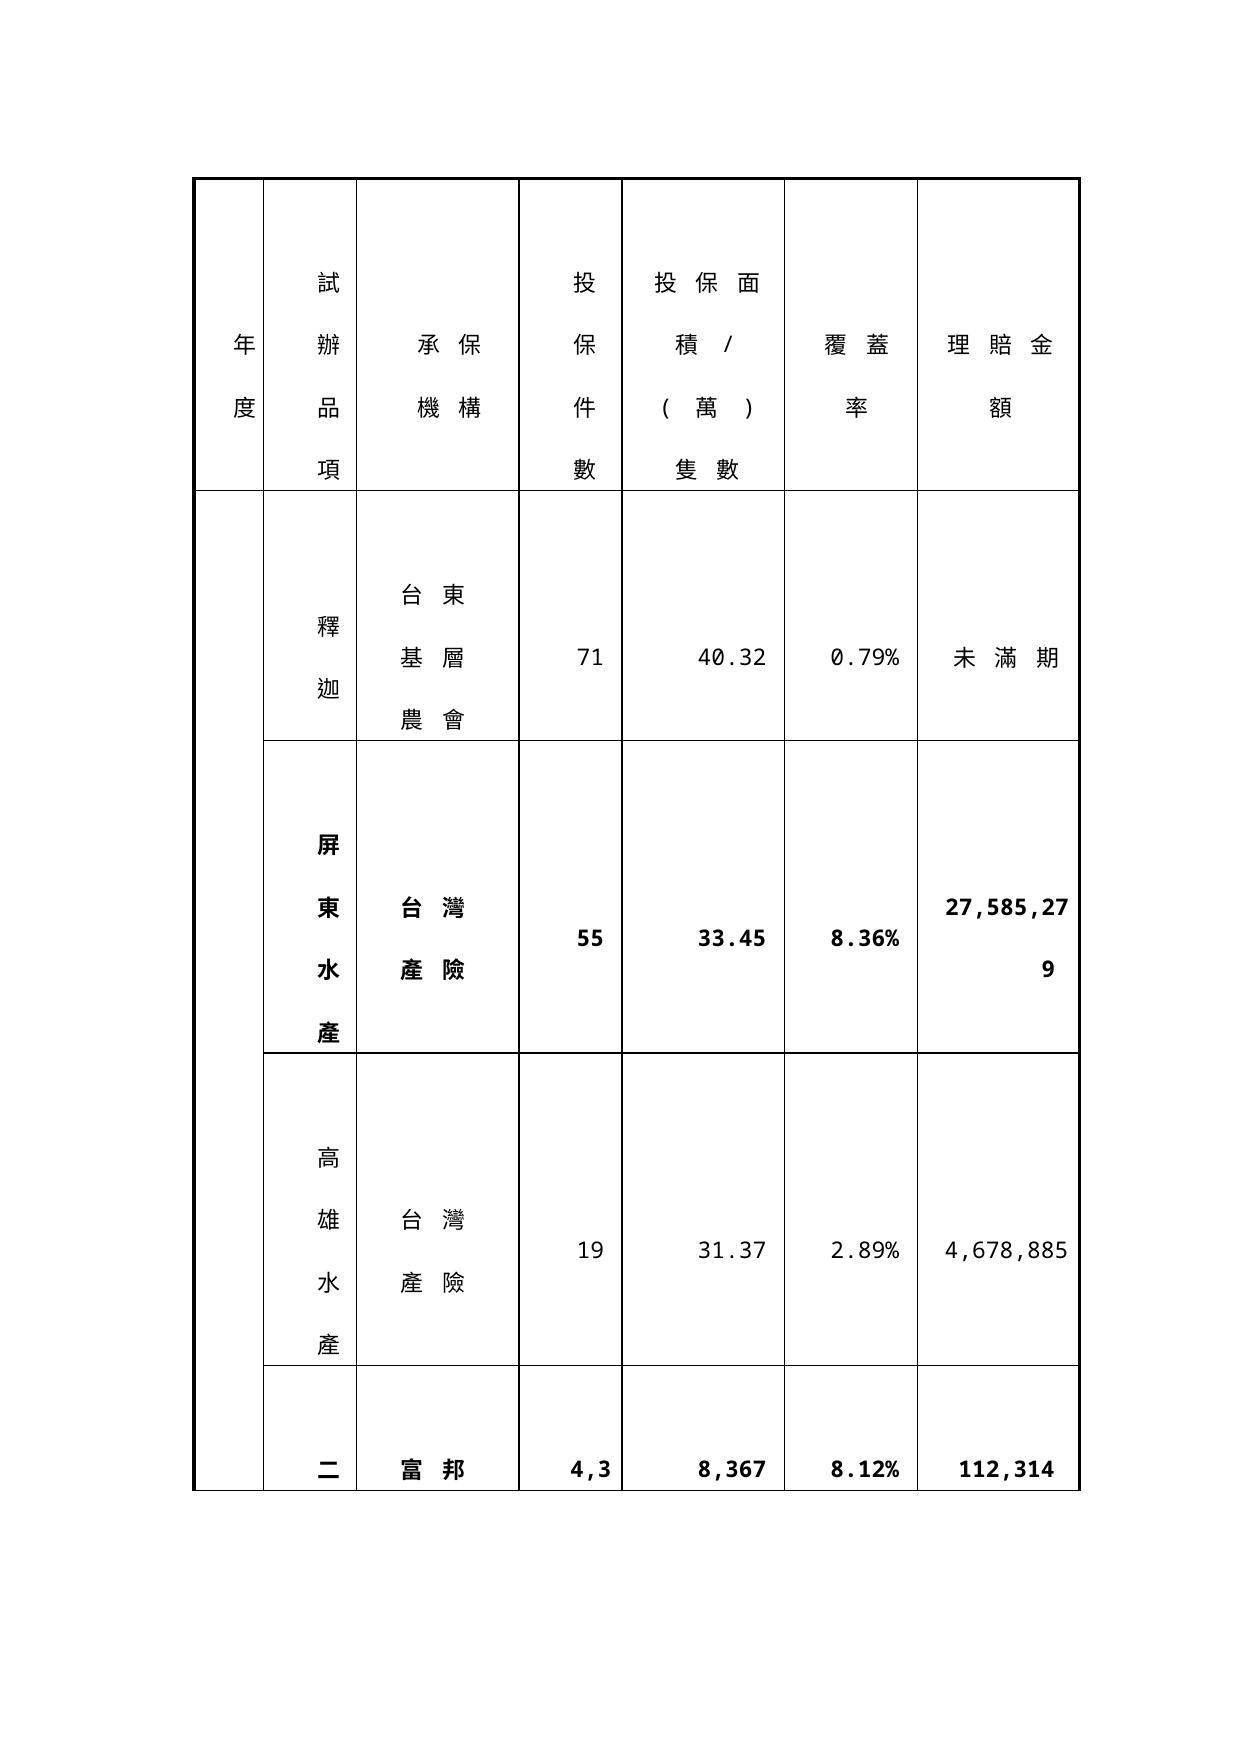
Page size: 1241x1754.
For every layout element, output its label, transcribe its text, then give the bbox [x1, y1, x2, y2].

table_cell 台東基層農會 [357, 491, 518, 740]
table_cell 高雄 水產 [264, 1054, 356, 1365]
table_cell 台灣產險 [357, 1054, 518, 1365]
table_cell 屏東 水產 [264, 741, 356, 1052]
table_cell 27,585,279 [918, 741, 1078, 1052]
table_cell 2.89% [785, 1054, 917, 1365]
table_header 覆蓋率 [785, 180, 917, 490]
table_header 承保機構 [357, 180, 518, 490]
table_header 年度 [196, 180, 263, 490]
table_cell 33.45 [623, 741, 784, 1052]
table_cell 40.32 [623, 491, 784, 740]
table_header 試辦 品項 [264, 180, 356, 490]
table_cell 55 [520, 741, 621, 1052]
table_cell 31.37 [623, 1054, 784, 1365]
table_cell 未滿期 [918, 491, 1078, 740]
table_cell 釋迦 [264, 491, 356, 740]
table_cell 0.79% [785, 491, 917, 740]
table_cell 8,367 [623, 1366, 784, 1490]
table_cell 富邦 [357, 1366, 518, 1490]
table_cell 4,678,885 [918, 1054, 1078, 1365]
table_header 投保件數 [520, 180, 621, 490]
table_header 理賠金額 [918, 180, 1078, 490]
table_cell 71 [520, 491, 621, 740]
table_cell 19 [520, 1054, 621, 1365]
table_cell 4,3 [520, 1366, 621, 1490]
table_cell [196, 491, 263, 1490]
table_cell 112,314 [918, 1366, 1078, 1490]
table_header 投保面積/ (萬)隻數 [623, 180, 784, 490]
table_cell 8.12% [785, 1366, 917, 1490]
table_cell 8.36% [785, 741, 917, 1052]
table_cell 二 [264, 1366, 356, 1490]
table_cell 台灣產險 [357, 741, 518, 1052]
